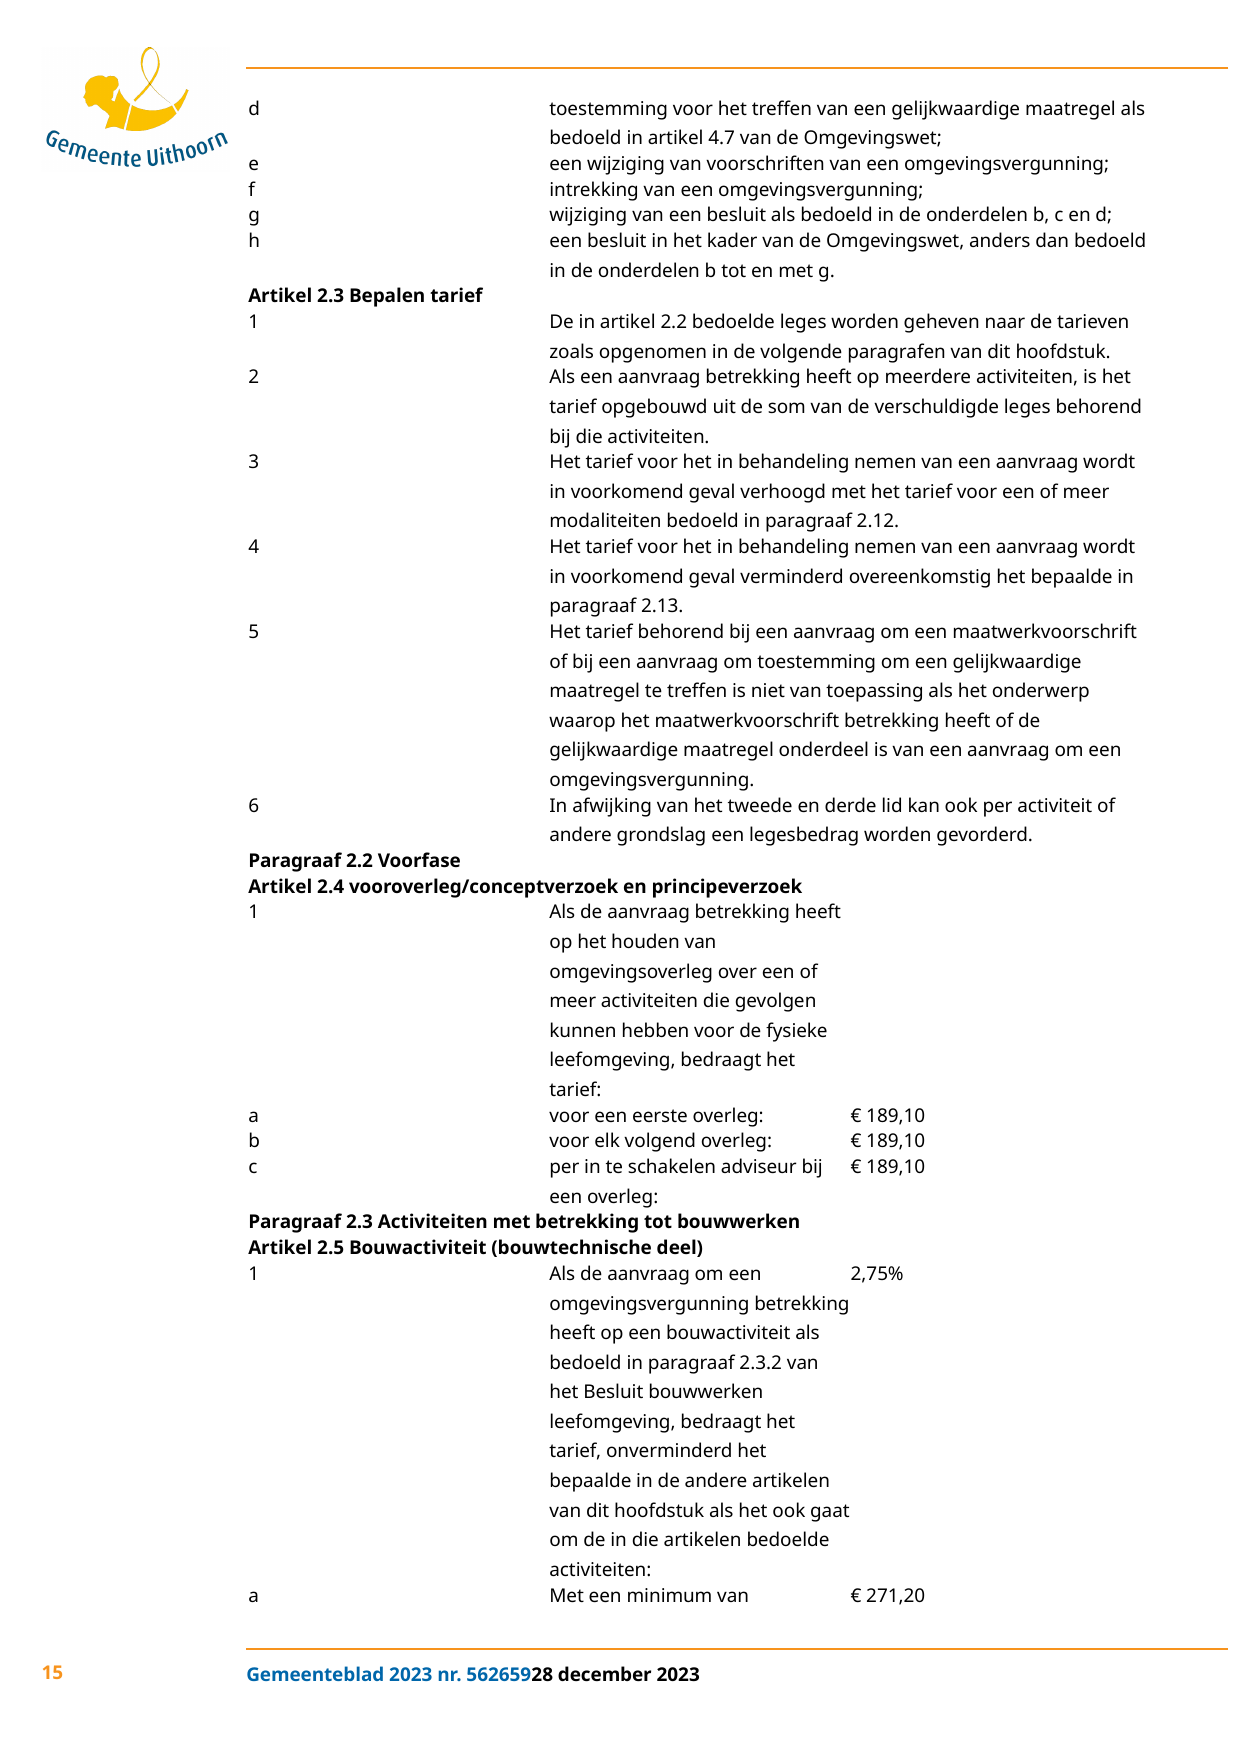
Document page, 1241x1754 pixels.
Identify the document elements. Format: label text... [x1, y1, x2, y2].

table_cell intrekking van een omgevingsvergunning; [549, 176, 1152, 202]
table_cell d [248, 95, 549, 150]
table_cell In afwijking van het tweede en derde lid kan ook per activiteit of andere grondslag een legesbedrag worden gevorderd. [549, 792, 1152, 847]
table_cell voor elk volgend overleg: [549, 1128, 850, 1153]
table_cell b [248, 1128, 549, 1153]
table_cell De in artikel 2.2 bedoelde leges worden geheven naar de tarieven zoals opgenomen in de volgende paragrafen van dit hoofdstuk. [549, 308, 1152, 364]
table_cell [850, 873, 1152, 899]
table_cell 4 [248, 534, 549, 618]
table_cell [850, 1235, 1152, 1260]
table_cell Als een aanvraag betrekking heeft op meerdere activiteiten, is het tarief opgebouwd uit de som van de verschuldigde leges behorend bij die activiteiten. [549, 364, 1152, 448]
table_cell g [248, 202, 549, 227]
table_cell a [248, 1102, 549, 1128]
table_cell een wijziging van voorschriften van een omgevingsvergunning; [549, 150, 1152, 176]
table_cell per in te schakelen adviseur bij een overleg: [549, 1154, 850, 1209]
table_cell Als de aanvraag om een omgevingsvergunning betrekking heeft op een bouwactiviteit als bedoeld in paragraaf 2.3.2 van het Besluit bouwwerken leefomgeving, bedraagt het tarief, onverminderd het bepaalde in de andere artikelen van dit hoofdstuk als het ook gaat om de in die artikelen bedoelde activiteiten: [549, 1260, 850, 1582]
table_cell 1 [248, 899, 549, 1102]
table_cell [850, 899, 1152, 1102]
table_cell 1 [248, 308, 549, 364]
table_cell wijziging van een besluit als bedoeld in de onderdelen b, c en d; [549, 202, 1152, 227]
table_cell € 189,10 [850, 1154, 1152, 1209]
table_cell € 189,10 [850, 1102, 1152, 1128]
table_cell 6 [248, 792, 549, 847]
table_cell [850, 1209, 1152, 1234]
table_cell Artikel 2.4 vooroverleg/conceptverzoek en principeverzoek [248, 873, 850, 899]
picture [41, 47, 231, 172]
table_cell 3 [248, 449, 549, 533]
table_cell € 271,20 [850, 1582, 1152, 1607]
table_cell Met een minimum van [549, 1582, 850, 1607]
table_cell Het tarief behorend bij een aanvraag om een maatwerkvoorschrift of bij een aanvraag om toestemming om een gelijkwaardige maatregel te treffen is niet van toepassing als het onderwerp waarop het maatwerkvoorschrift betrekking heeft of de gelijkwaardige maatregel onderdeel is van een aanvraag om een omgevingsvergunning. [549, 618, 1152, 792]
table_cell Als de aanvraag betrekking heeft op het houden van omgevingsoverleg over een of meer activiteiten die gevolgen kunnen hebben voor de fysieke leefomgeving, bedraagt het tarief: [549, 899, 850, 1102]
table_cell Het tarief voor het in behandeling nemen van een aanvraag wordt in voorkomend geval verhoogd met het tarief voor een of meer modaliteiten bedoeld in paragraaf 2.12. [549, 449, 1152, 533]
table_cell [850, 847, 1152, 873]
table_cell h [248, 227, 549, 283]
table_cell Paragraaf 2.2 Voorfase [248, 847, 850, 873]
table_cell 5 [248, 618, 549, 792]
table_cell een besluit in het kader van de Omgevingswet, anders dan bedoeld in de onderdelen b tot en met g. [549, 227, 1152, 283]
table_cell Paragraaf 2.3 Activiteiten met betrekking tot bouwwerken [248, 1209, 850, 1234]
table_cell f [248, 176, 549, 202]
table_cell a [248, 1582, 549, 1607]
table_cell 2 [248, 364, 549, 448]
table_cell € 189,10 [850, 1128, 1152, 1153]
table_cell c [248, 1154, 549, 1209]
table_cell Artikel 2.3 Bepalen tarief [248, 283, 1152, 308]
table_cell toestemming voor het treffen van een gelijkwaardige maatregel als bedoeld in artikel 4.7 van de Omgevingswet; [549, 95, 1152, 150]
table_cell Het tarief voor het in behandeling nemen van een aanvraag wordt in voorkomend geval verminderd overeenkomstig het bepaalde in paragraaf 2.13. [549, 534, 1152, 618]
table_cell 2,75% [850, 1260, 1152, 1582]
table_cell voor een eerste overleg: [549, 1102, 850, 1128]
table_cell e [248, 150, 549, 176]
table_cell 1 [248, 1260, 549, 1582]
table_cell Artikel 2.5 Bouwactiviteit (bouwtechnische deel) [248, 1235, 850, 1260]
